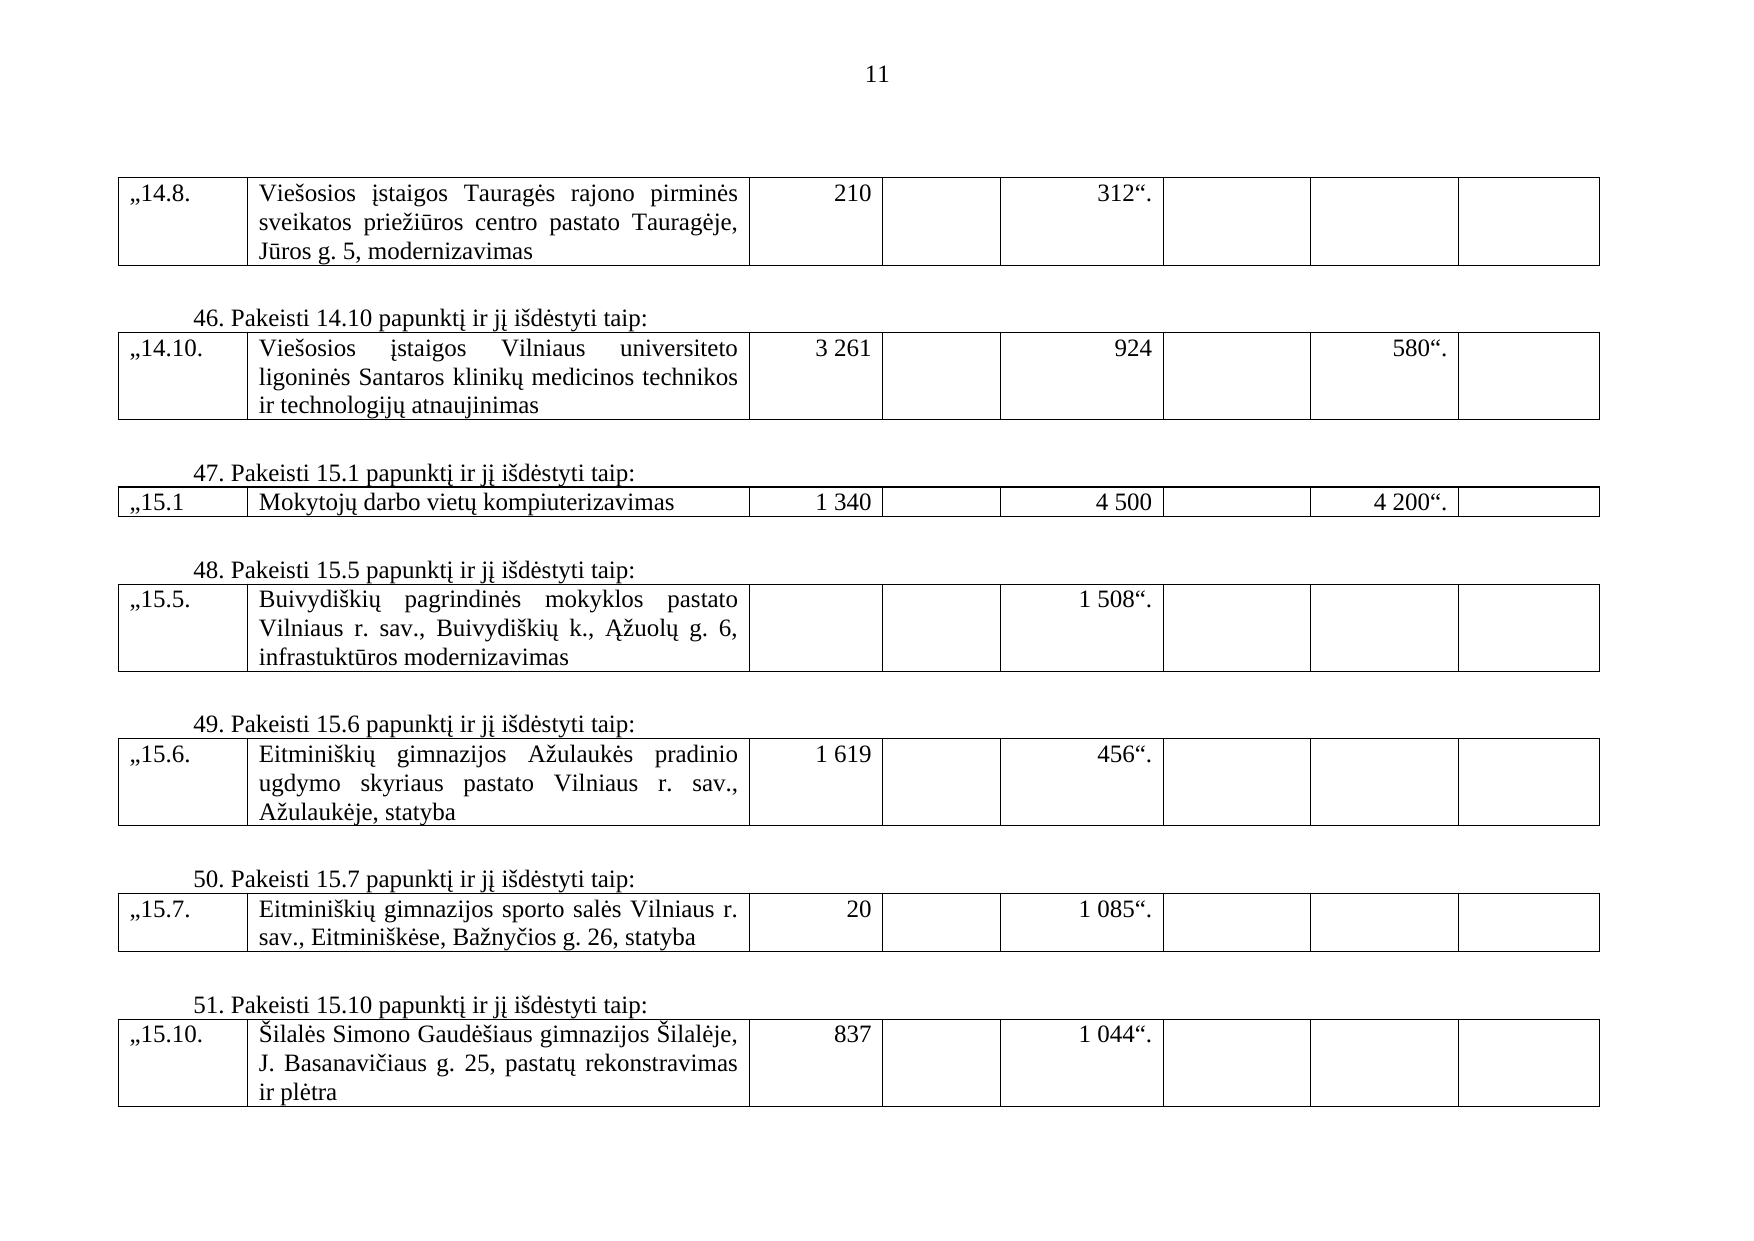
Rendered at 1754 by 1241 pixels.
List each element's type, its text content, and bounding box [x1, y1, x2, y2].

text 46. Pakeisti 14.10 papunktį ir jį išdėstyti taip: [118, 294, 1636, 332]
text 47. Pakeisti 15.1 papunktį ir jį išdėstyti taip: [118, 449, 1636, 486]
table_header [1164, 894, 1310, 951]
table_header „14.10. [119, 333, 247, 419]
table_header Eitminiškių gimnazijos Ažulaukės pradinio ugdymo skyriaus pastato Vilniaus r. sav., Ažulaukėje, statyba [248, 739, 749, 825]
table_header 1 085“. [1001, 894, 1163, 951]
table_header [1164, 1020, 1310, 1106]
text 49. Pakeisti 15.6 papunktį ir jį išdėstyti taip: [118, 701, 1636, 738]
table_header [1164, 739, 1310, 825]
table_header „14.8. [119, 178, 247, 264]
table_header 210 [750, 178, 882, 264]
table_header Viešosios įstaigos Tauragės rajono pirminės sveikatos priežiūros centro pastato Tauragėje, Jūros g. 5, modernizavimas [248, 178, 749, 264]
table_header [1164, 178, 1310, 264]
table_header 837 [750, 1020, 882, 1106]
table_header 312“. [1001, 178, 1163, 264]
table_header [883, 1020, 1000, 1106]
table_header Mokytojų darbo vietų kompiuterizavimas [248, 488, 749, 516]
text 50. Pakeisti 15.7 papunktį ir jį išdėstyti taip: [118, 855, 1636, 893]
table_header Viešosios įstaigos Vilniaus universiteto ligoninės Santaros klinikų medicinos technikos ir technologijų atnaujinimas [248, 333, 749, 419]
table_header 4 500 [1001, 488, 1163, 516]
table_header [1459, 739, 1599, 825]
table_header [1311, 178, 1458, 264]
text 51. Pakeisti 15.10 papunktį ir jį išdėstyti taip: [118, 981, 1636, 1018]
table_header 1 340 [750, 488, 882, 516]
table_header [1459, 178, 1599, 264]
table_header [883, 585, 1000, 671]
table_header [1459, 488, 1599, 516]
table_header Šilalės Simono Gaudėšiaus gimnazijos Šilalėje, J. Basanavičiaus g. 25, pastatų rekonstravimas ir plėtra [248, 1020, 749, 1106]
table_header „15.10. [119, 1020, 247, 1106]
table_header [750, 585, 882, 671]
table_header 3 261 [750, 333, 882, 419]
table_header [883, 739, 1000, 825]
table_header [1164, 333, 1310, 419]
table_header [1311, 894, 1458, 951]
table_header „15.6. [119, 739, 247, 825]
table_header [1311, 1020, 1458, 1106]
table_header Eitminiškių gimnazijos sporto salės Vilniaus r. sav., Eitminiškėse, Bažnyčios g. 26, statyba [248, 894, 749, 951]
table_header [883, 333, 1000, 419]
table_header [1459, 1020, 1599, 1106]
table_header 1 619 [750, 739, 882, 825]
table_header [1311, 739, 1458, 825]
table_header „15.5. [119, 585, 247, 671]
table_header 924 [1001, 333, 1163, 419]
table_header 580“. [1311, 333, 1458, 419]
table_header „15.7. [119, 894, 247, 951]
table_header [1164, 488, 1310, 516]
text 48. Pakeisti 15.5 papunktį ir jį išdėstyti taip: [118, 546, 1636, 583]
table_header [883, 178, 1000, 264]
table_header „15.1 [119, 488, 247, 516]
table_header 456“. [1001, 739, 1163, 825]
table_header 20 [750, 894, 882, 951]
table_header [1459, 585, 1599, 671]
table_header [1311, 585, 1458, 671]
table_header [1164, 585, 1310, 671]
table_header Buivydiškių pagrindinės mokyklos pastato Vilniaus r. sav., Buivydiškių k., Ąžuolų g. 6, infrastuktūros modernizavimas [248, 585, 749, 671]
table_header [1459, 894, 1599, 951]
table_header 1 044“. [1001, 1020, 1163, 1106]
table_header [883, 894, 1000, 951]
table_header 4 200“. [1311, 488, 1458, 516]
table_header 1 508“. [1001, 585, 1163, 671]
table_header [1459, 333, 1599, 419]
table_header [883, 488, 1000, 516]
